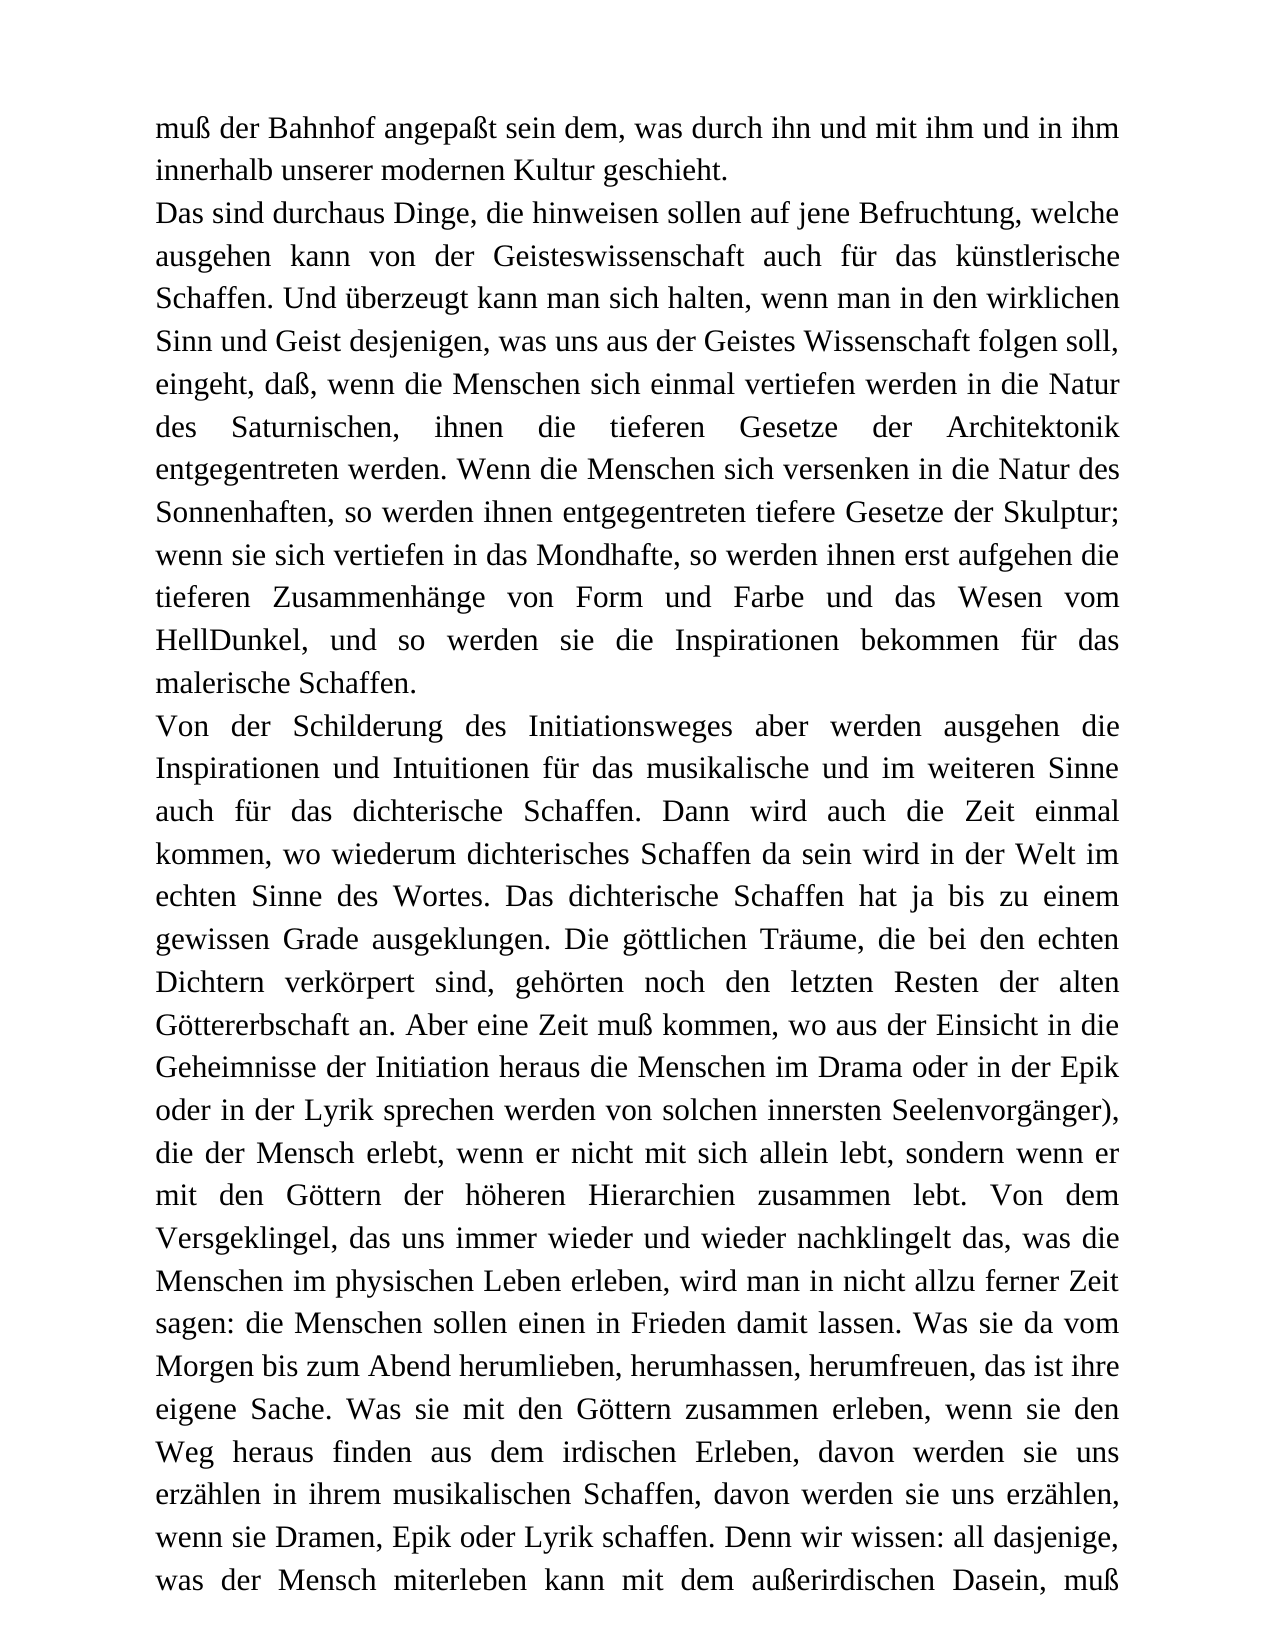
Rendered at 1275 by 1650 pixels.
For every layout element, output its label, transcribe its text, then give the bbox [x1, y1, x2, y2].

text muß der Bahnhof angepaßt sein dem, was durch ihn und mit ihm und in ihm innerhalb unserer modernen Kultur geschieht. [155, 109, 1121, 187]
text Das sind durchaus Dinge, die hinweisen sollen auf jene Befruchtung, welche ausgehen kann von der Geisteswissenschaft auch für das künstlerische Schaffen. Und überzeugt kann man sich halten, wenn man in den wirklichen Sinn und Geist desjenigen, was uns aus der Geistes Wissenschaft folgen soll, eingeht, daß, wenn die Menschen sich einmal vertiefen werden in die Natur des Saturnischen, ihnen die tieferen Gesetze der Architektonik entgegentreten werden. Wenn die Menschen sich versenken in die Natur des Sonnenhaften, so werden ihnen entgegentreten tiefere Gesetze der Skulptur; wenn sie sich vertiefen in das Mondhafte, so werden ihnen erst aufgehen die tieferen Zusammenhänge von Form und Farbe und das Wesen vom HellDunkel, und so werden sie die Inspirationen bekommen für das malerische Schaffen. [155, 194, 1121, 700]
text Von der Schilderung des Initiationsweges aber werden ausgehen die Inspirationen und Intuitionen für das musikalische und im weiteren Sinne auch für das dichterische Schaffen. Dann wird auch die Zeit einmal kommen, wo wiederum dichterisches Schaffen da sein wird in der Welt im echten Sinne des Wortes. Das dichterische Schaffen hat ja bis zu einem gewissen Grade ausgeklungen. Die göttlichen Träume, die bei den echten Dichtern verkörpert sind, gehörten noch den letzten Resten der alten Göttererbschaft an. Aber eine Zeit muß kommen, wo aus der Einsicht in die Geheimnisse der Initiation heraus die Menschen im Drama oder in der Epik oder in der Lyrik sprechen werden von solchen innersten Seelenvorgänger), die der Mensch erlebt, wenn er nicht mit sich allein lebt, sondern wenn er mit den Göttern der höheren Hierarchien zusammen lebt. Von dem Versgeklingel, das uns immer wieder und wieder nachklingelt das, was die Menschen im physischen Leben erleben, wird man in nicht allzu ferner Zeit sagen: die Menschen sollen einen in Frieden damit lassen. Was sie da vom Morgen bis zum Abend herumlieben, herumhassen, herumfreuen, das ist ihre eigene Sache. Was sie mit den Göttern zusammen erleben, wenn sie den Weg heraus finden aus dem irdischen Erleben, davon werden sie uns erzählen in ihrem musikalischen Schaffen, davon werden sie uns erzählen, wenn sie Dramen, Epik oder Lyrik schaffen. Denn wir wissen: all dasjenige, was der Mensch miterleben kann mit dem außerirdischen Dasein, muß [155, 707, 1121, 1597]
